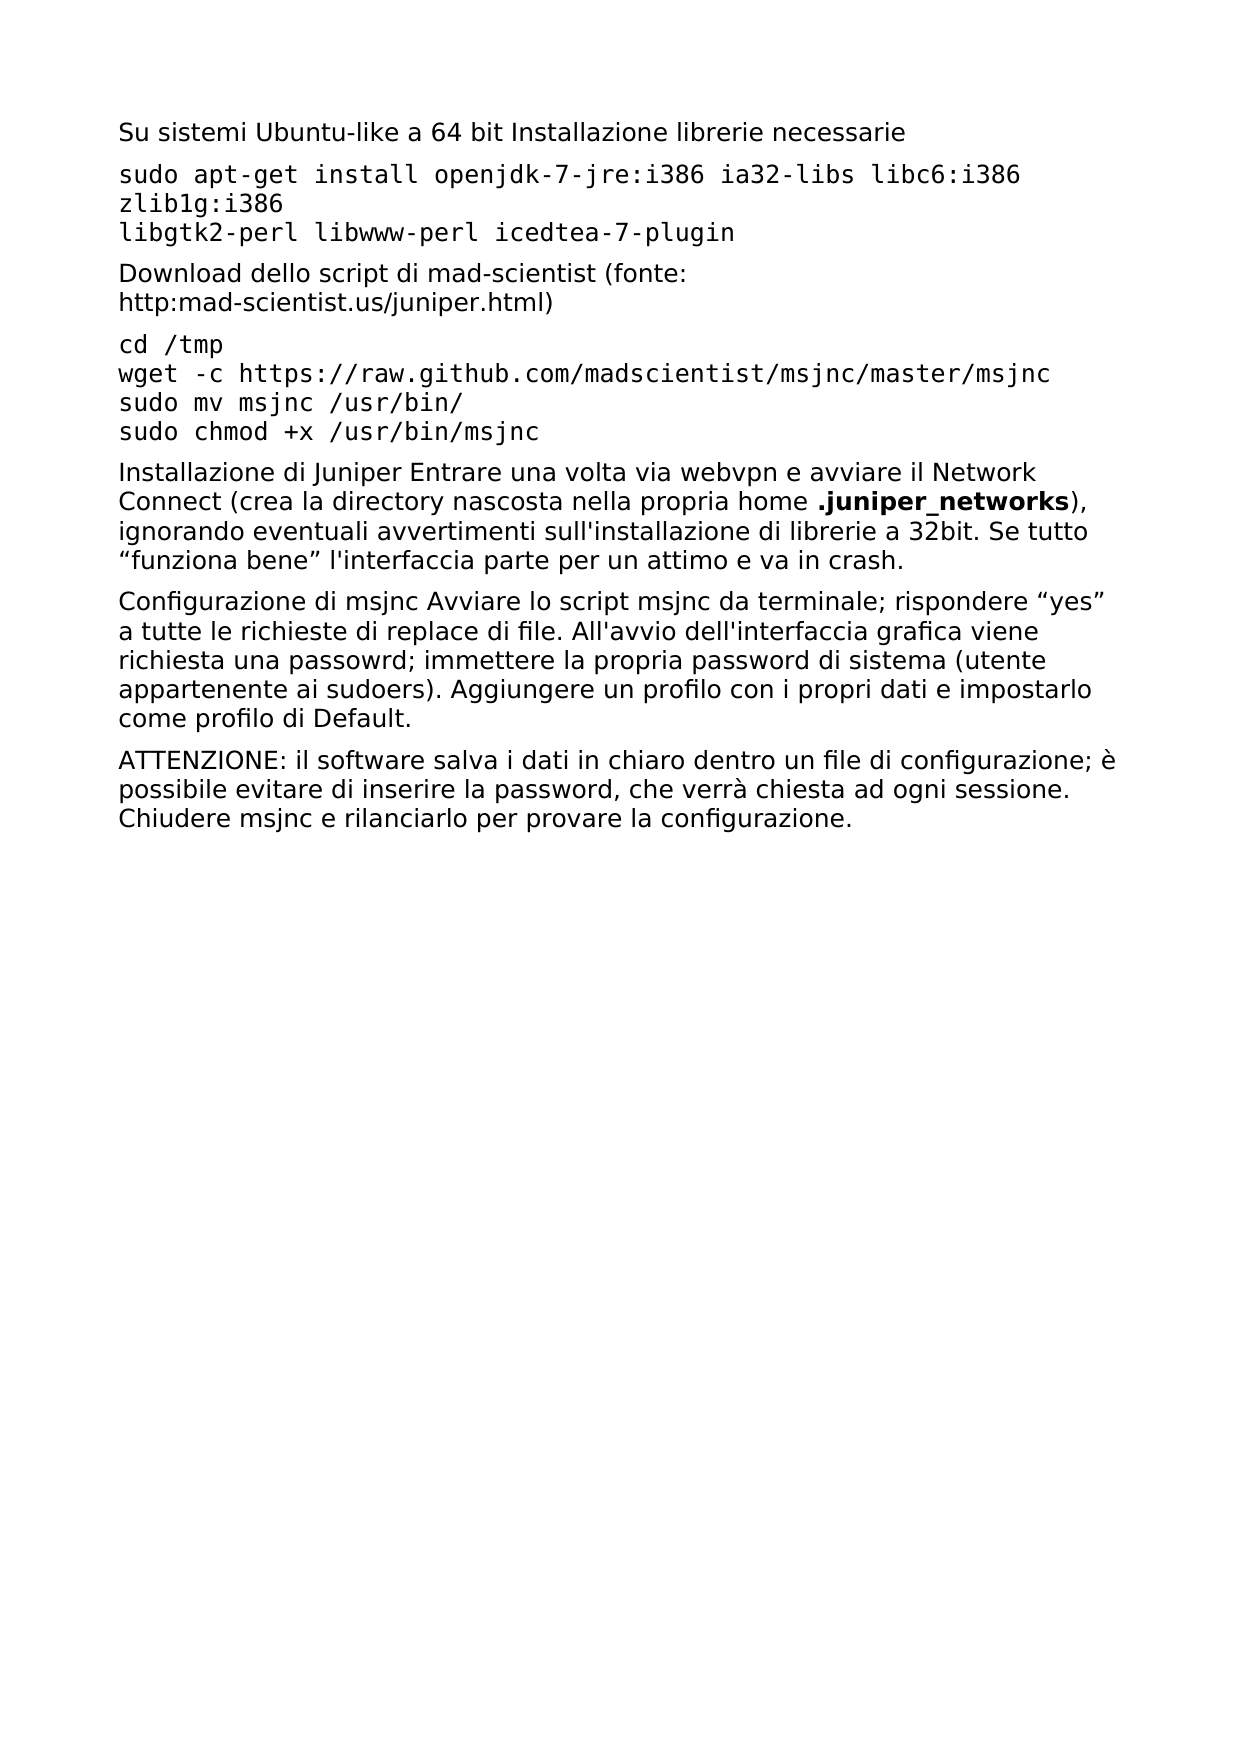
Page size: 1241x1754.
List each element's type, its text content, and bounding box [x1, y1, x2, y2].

text Su sistemi Ubuntu-like a 64 bit Installazione librerie necessarie [118, 118, 1122, 147]
text ATTENZIONE: il software salva i dati in chiaro dentro un file di configurazione; è possibile evitare di inserire la password, che verrà chiesta ad ogni sessione. Chiudere msjnc e rilanciarlo per provare la configurazione. [118, 746, 1122, 833]
text Installazione di Juniper Entrare una volta via webvpn e avviare il Network Connect (crea la directory nascosta nella propria home .juniper_networks), ignorando eventuali avvertimenti sull'installazione di librerie a 32bit. Se tutto “funziona bene” l'interfaccia parte per un attimo e va in crash. [118, 458, 1122, 575]
text Configurazione di msjnc Avviare lo script msjnc da terminale; rispondere “yes” a tutte le richieste di replace di file. All'avvio dell'interfaccia grafica viene richiesta una passowrd; immettere la propria password di sistema (utente appartenente ai sudoers). Aggiungere un profilo con i propri dati e impostarlo come profilo di Default. [118, 587, 1122, 733]
text sudo apt-get install openjdk-7-jre:i386 ia32-libs libc6:i386 zlib1g:i386 libgtk2-perl libwww-perl icedtea-7-plugin [118, 160, 1122, 247]
text Download dello script di mad-scientist (fonte: http:mad-scientist.us/juniper.html) [118, 259, 1122, 317]
text cd /tmp wget -c https://raw.github.com/madscientist/msjnc/master/msjnc sudo mv msjnc /usr/bin/ sudo chmod +x /usr/bin/msjnc [118, 330, 1122, 447]
